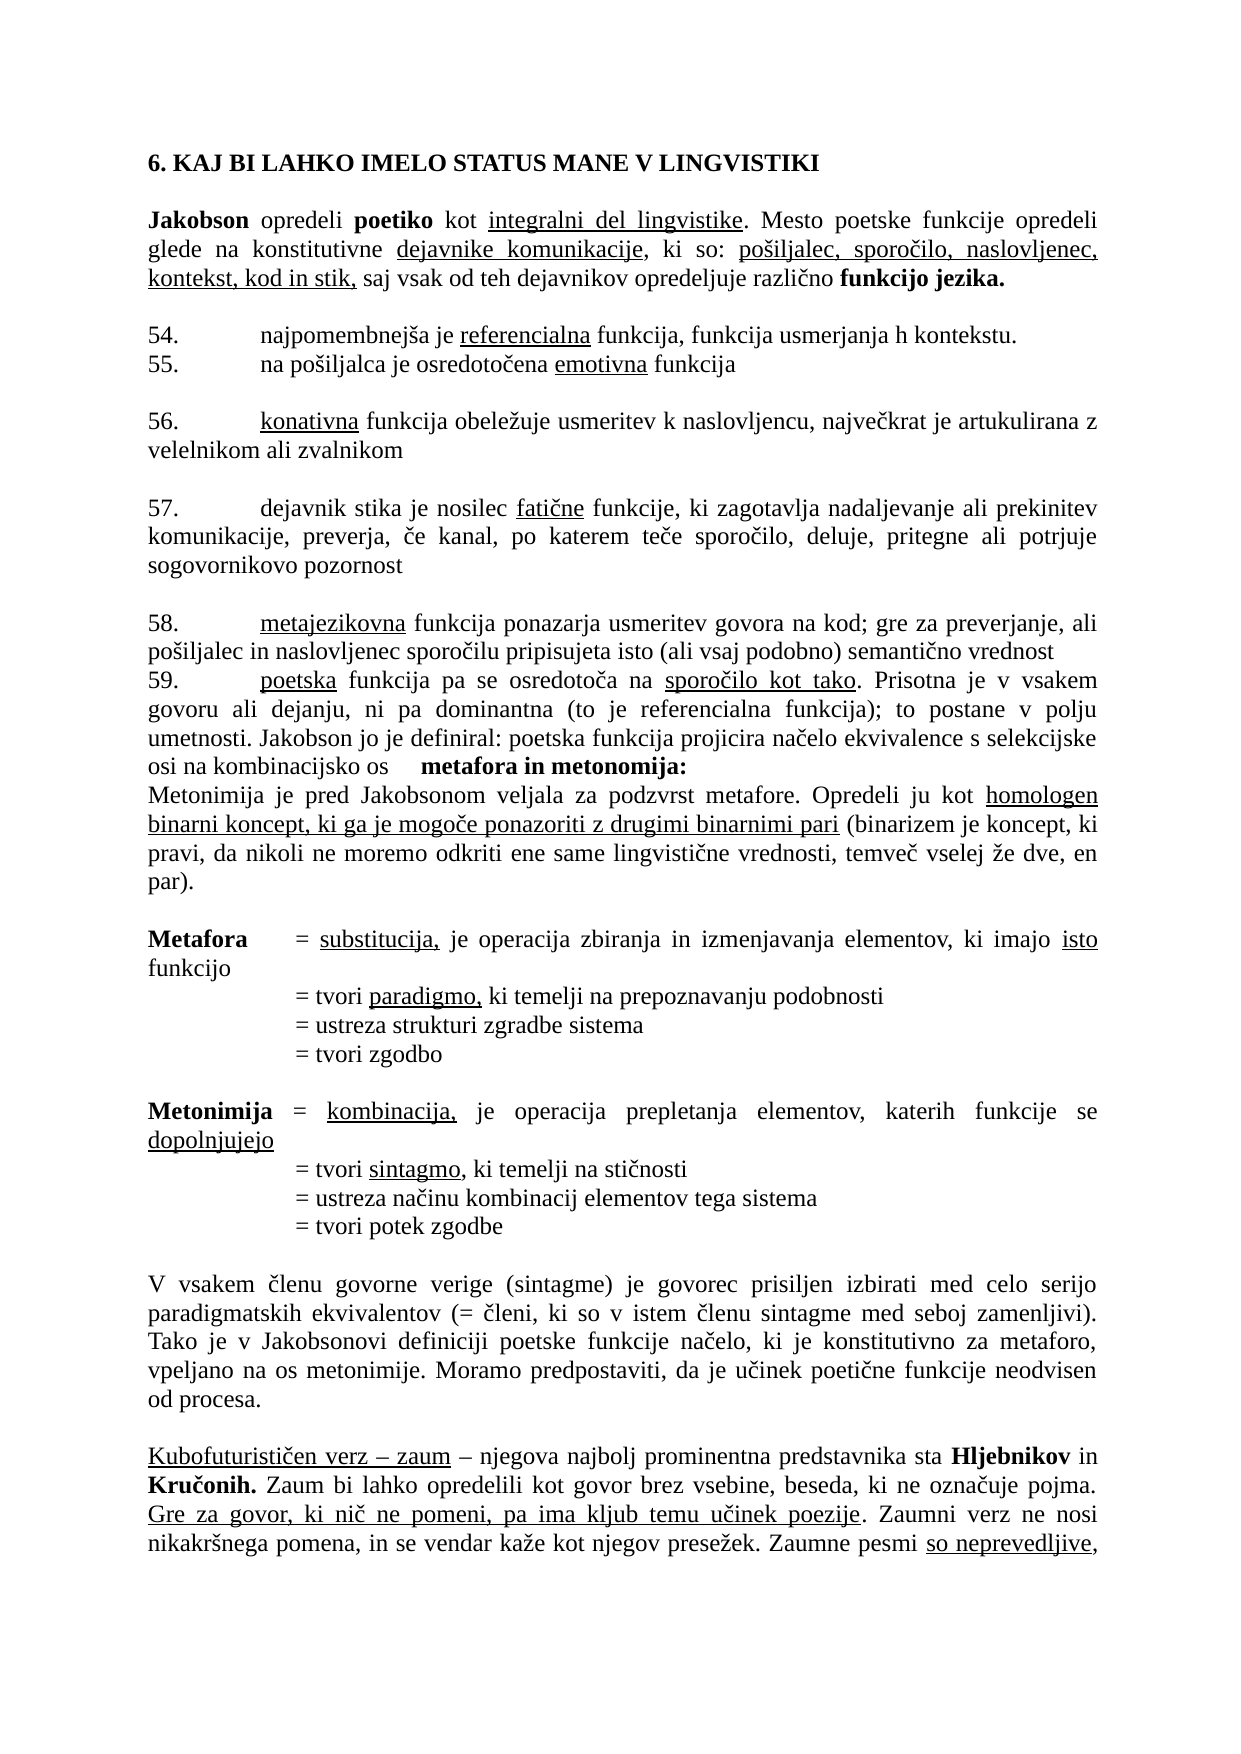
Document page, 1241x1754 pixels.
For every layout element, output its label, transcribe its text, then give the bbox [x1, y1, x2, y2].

text Kubofuturističen verz – zaum – njegova najbolj prominentna predstavnika sta Hljebnikov in Kručonih. Zaum bi lahko opredelili kot govor brez vsebine, beseda, ki ne označuje pojma. Gre za govor, ki nič ne pomeni, pa ima kljub temu učinek poezije. Zaumni verz ne nosi nikakršnega pomena, in se vendar kaže kot njegov presežek. Zaumne pesmi so neprevedljive, [148, 1441, 1098, 1556]
text = tvori potek zgodbe [148, 1211, 1098, 1240]
text V vsakem členu govorne verige (sintagme) je govorec prisiljen izbirati med celo serijo paradigmatskih ekvivalentov (= členi, ki so v istem členu sintagme med seboj zamenljivi). Tako je v Jakobsonovi definiciji poetske funkcije načelo, ki je konstitutivno za metaforo, vpeljano na os metonimije. Moramo predpostaviti, da je učinek poetične funkcije neodvisen od procesa. [148, 1269, 1098, 1413]
list konativna funkcija obeležuje usmeritev k naslovljencu, največkrat je artukulirana z velelnikom ali zvalnikom [148, 406, 1098, 464]
text Metafora = substitucija, je operacija zbiranja in izmenjavanja elementov, ki imajo isto funkcijo [148, 924, 1098, 981]
text = tvori zgodbo [148, 1039, 1098, 1068]
list dejavnik stika je nosilec fatične funkcije, ki zagotavlja nadaljevanje ali prekinitev komunikacije, preverja, če kanal, po katerem teče sporočilo, deluje, pritegne ali potrjuje sogovornikovo pozornost [148, 493, 1098, 579]
text = tvori paradigmo, ki temelji na prepoznavanju podobnosti [148, 981, 1098, 1010]
text = ustreza strukturi zgradbe sistema [148, 1010, 1098, 1039]
list poetska funkcija pa se osredotoča na sporočilo kot tako. Prisotna je v vsakem govoru ali dejanju, ni pa dominantna (to je referencialna funkcija); to postane v polju umetnosti. Jakobson jo je definiral: poetska funkcija projicira načelo ekvivalence s selekcijske osi na kombinacijsko os  metafora in metonomija: [148, 665, 1098, 780]
text = ustreza načinu kombinacij elementov tega sistema [148, 1183, 1098, 1211]
text Metonimija = kombinacija, je operacija prepletanja elementov, katerih funkcije se dopolnjujejo [148, 1096, 1098, 1154]
text Jakobson opredeli poetiko kot integralni del lingvistike. Mesto poetske funkcije opredeli glede na konstitutivne dejavnike komunikacije, ki so: pošiljalec, sporočilo, naslovljenec, kontekst, kod in stik, saj vsak od teh dejavnikov opredeljuje različno funkcijo jezika. [148, 205, 1098, 291]
text 6. KAJ BI LAHKO IMELO STATUS MANE V LINGVISTIKI [148, 148, 1098, 176]
text = tvori sintagmo, ki temelji na stičnosti [148, 1154, 1098, 1183]
list metajezikovna funkcija ponazarja usmeritev govora na kod; gre za preverjanje, ali pošiljalec in naslovljenec sporočilu pripisujeta isto (ali vsaj podobno) semantično vrednost [148, 608, 1098, 665]
text Metonimija je pred Jakobsonom veljala za podzvrst metafore. Opredeli ju kot homologen binarni koncept, ki ga je mogoče ponazoriti z drugimi binarnimi pari (binarizem je koncept, ki pravi, da nikoli ne moremo odkriti ene same lingvistične vrednosti, temveč vselej že dve, en par). [148, 780, 1098, 895]
list na pošiljalca je osredotočena emotivna funkcija [148, 349, 1098, 378]
list najpomembnejša je referencialna funkcija, funkcija usmerjanja h kontekstu. [148, 320, 1098, 349]
